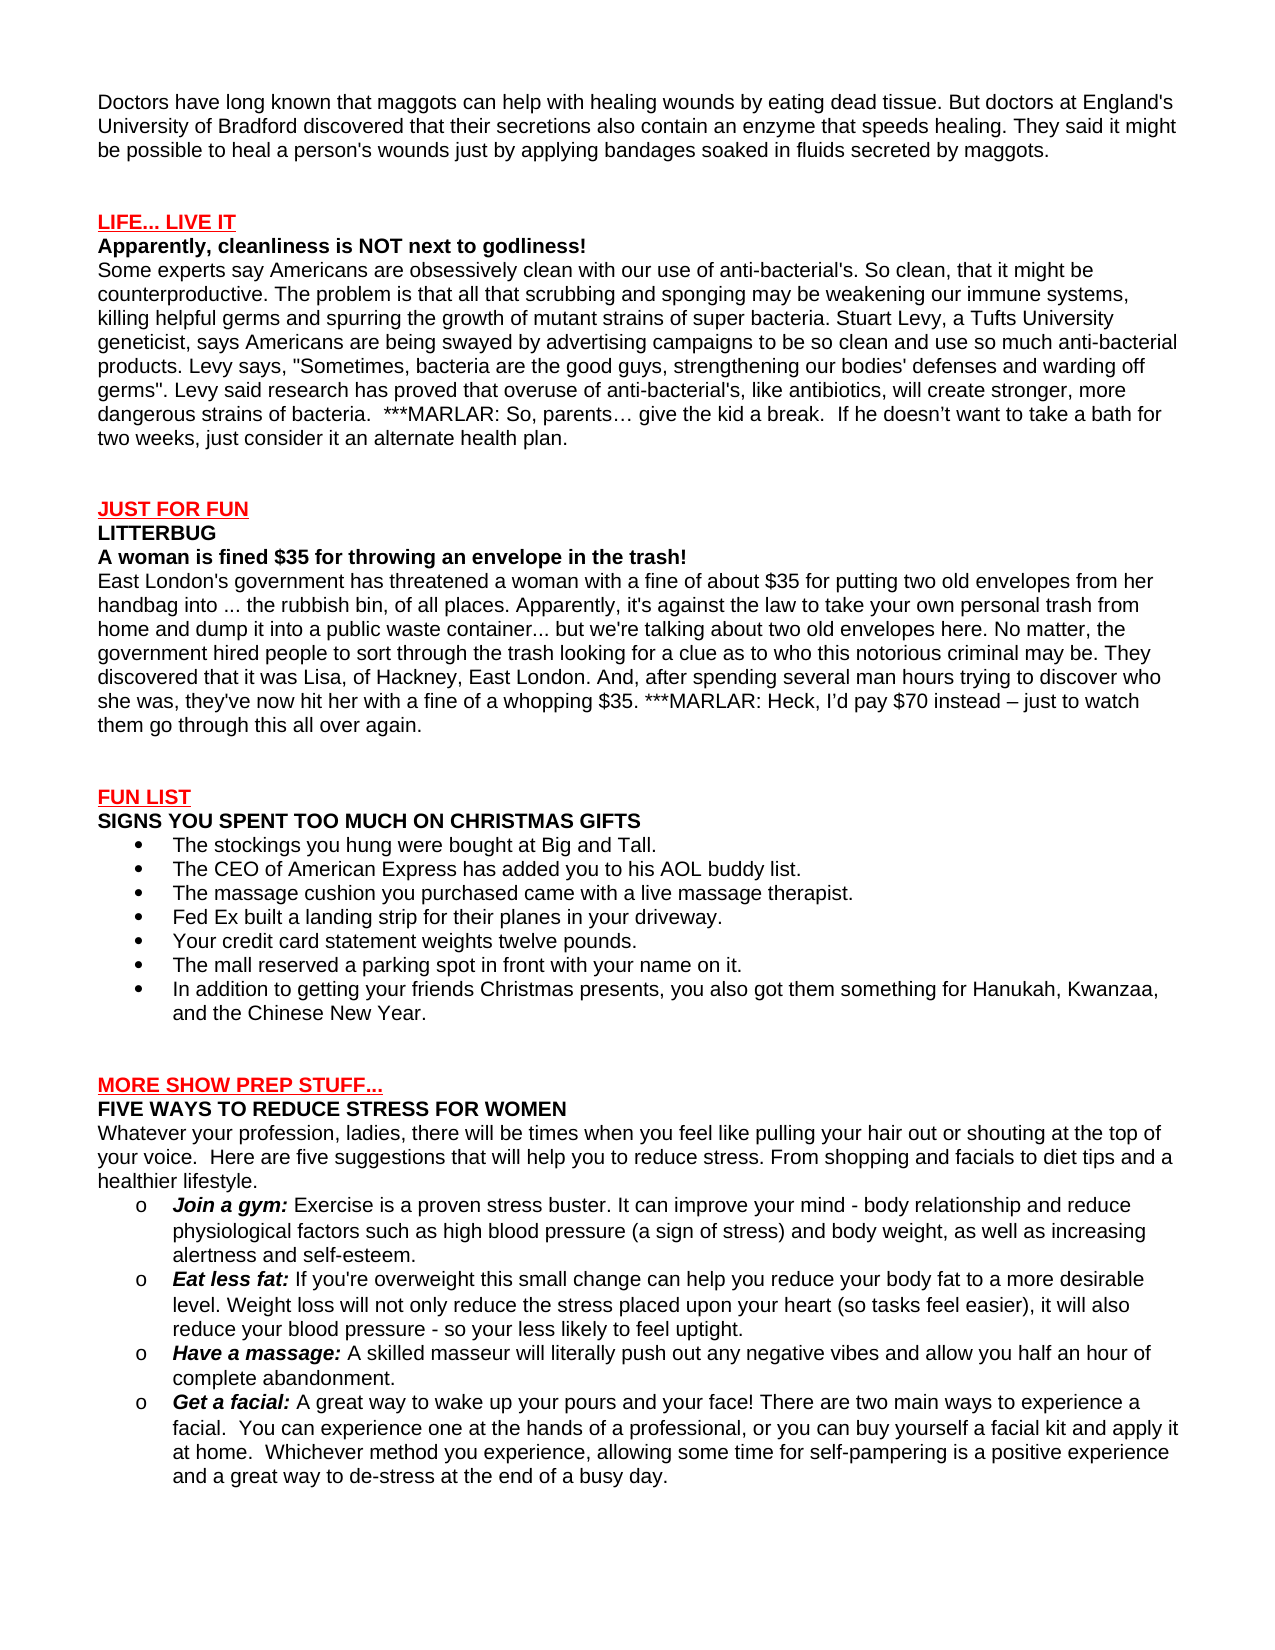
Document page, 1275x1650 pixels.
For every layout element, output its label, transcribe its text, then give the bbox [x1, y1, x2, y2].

text MORE SHOW PREP STUFF... [97, 1073, 1185, 1097]
list The massage cushion you purchased came with a live massage therapist. [135, 881, 1185, 905]
list Get a facial: A great way to wake up your pours and your face! There are two main ways to experience a facial. You can experience one at the hands of a professional, or you can buy yourself a facial kit and apply it at home. Whichever method you experience, allowing some time for self-pampering is a positive experience and a great way to de-stress at the end of a busy day. [135, 1390, 1185, 1488]
text Apparently, cleanliness is NOT next to godliness! [97, 234, 1185, 258]
text JUST FOR FUN [97, 497, 1185, 521]
list In addition to getting your friends Christmas presents, you also got them something for Hanukah, Kwanzaa, and the Chinese New Year. [135, 977, 1185, 1025]
list Join a gym: Exercise is a proven stress buster. It can improve your mind - body relationship and reduce physiological factors such as high blood pressure (a sign of stress) and body weight, as well as increasing alertness and self-esteem. [135, 1193, 1185, 1267]
list Have a massage: A skilled masseur will literally push out any negative vibes and allow you half an hour of complete abandonment. [135, 1340, 1185, 1390]
list Fed Ex built a landing strip for their planes in your driveway. [135, 905, 1185, 929]
list The CEO of American Express has added you to his AOL buddy list. [135, 857, 1185, 881]
text Doctors have long known that maggots can help with healing wounds by eating dead tissue. But doctors at England's University of Bradford discovered that their secretions also contain an enzyme that speeds healing. They said it might be possible to heal a person's wounds just by applying bandages soaked in fluids secreted by maggots. [97, 90, 1185, 162]
list Eat less fat: If you're overweight this small change can help you reduce your body fat to a more desirable level. Weight loss will not only reduce the stress placed upon your heart (so tasks feel easier), it will also reduce your blood pressure - so your less likely to feel uptight. [135, 1267, 1185, 1340]
text East London's government has threatened a woman with a fine of about $35 for putting two old envelopes from her handbag into ... the rubbish bin, of all places. Apparently, it's against the law to take your own personal trash from home and dump it into a public waste container... but we're talking about two old envelopes here. No matter, the government hired people to sort through the trash looking for a clue as to who this notorious criminal may be. They discovered that it was Lisa, of Hackney, East London. And, after spending several man hours trying to discover who she was, they've now hit her with a fine of a whopping $35. ***MARLAR: Heck, I’d pay $70 instead – just to watch them go through this all over again. [97, 569, 1185, 737]
text FIVE WAYS TO REDUCE STRESS FOR WOMEN [97, 1097, 1185, 1121]
text Some experts say Americans are obsessively clean with our use of anti-bacterial's. So clean, that it might be counterproductive. The problem is that all that scrubbing and sponging may be weakening our immune systems, killing helpful germs and spurring the growth of mutant strains of super bacteria. Stuart Levy, a Tufts University geneticist, says Americans are being swayed by advertising campaigns to be so clean and use so much anti-bacterial products. Levy says, "Sometimes, bacteria are the good guys, strengthening our bodies' defenses and warding off germs". Levy said research has proved that overuse of anti-bacterial's, like antibiotics, will create stronger, more dangerous strains of bacteria. ***MARLAR: So, parents… give the kid a break. If he doesn’t want to take a bath for two weeks, just consider it an alternate health plan. [97, 258, 1185, 449]
text SIGNS YOU SPENT TOO MUCH ON CHRISTMAS GIFTS [97, 809, 1185, 833]
text LITTERBUG [97, 521, 1185, 545]
list The mall reserved a parking spot in front with your name on it. [135, 953, 1185, 977]
list Your credit card statement weights twelve pounds. [135, 929, 1185, 953]
text Whatever your profession, ladies, there will be times when you feel like pulling your hair out or shouting at the top of your voice. Here are five suggestions that will help you to reduce stress. From shopping and facials to diet tips and a healthier lifestyle. [97, 1121, 1185, 1193]
text LIFE... LIVE IT [97, 210, 1185, 234]
text A woman is fined $35 for throwing an envelope in the trash! [97, 545, 1185, 569]
text FUN LIST [97, 785, 1185, 809]
list The stockings you hung were bought at Big and Tall. [135, 833, 1185, 857]
